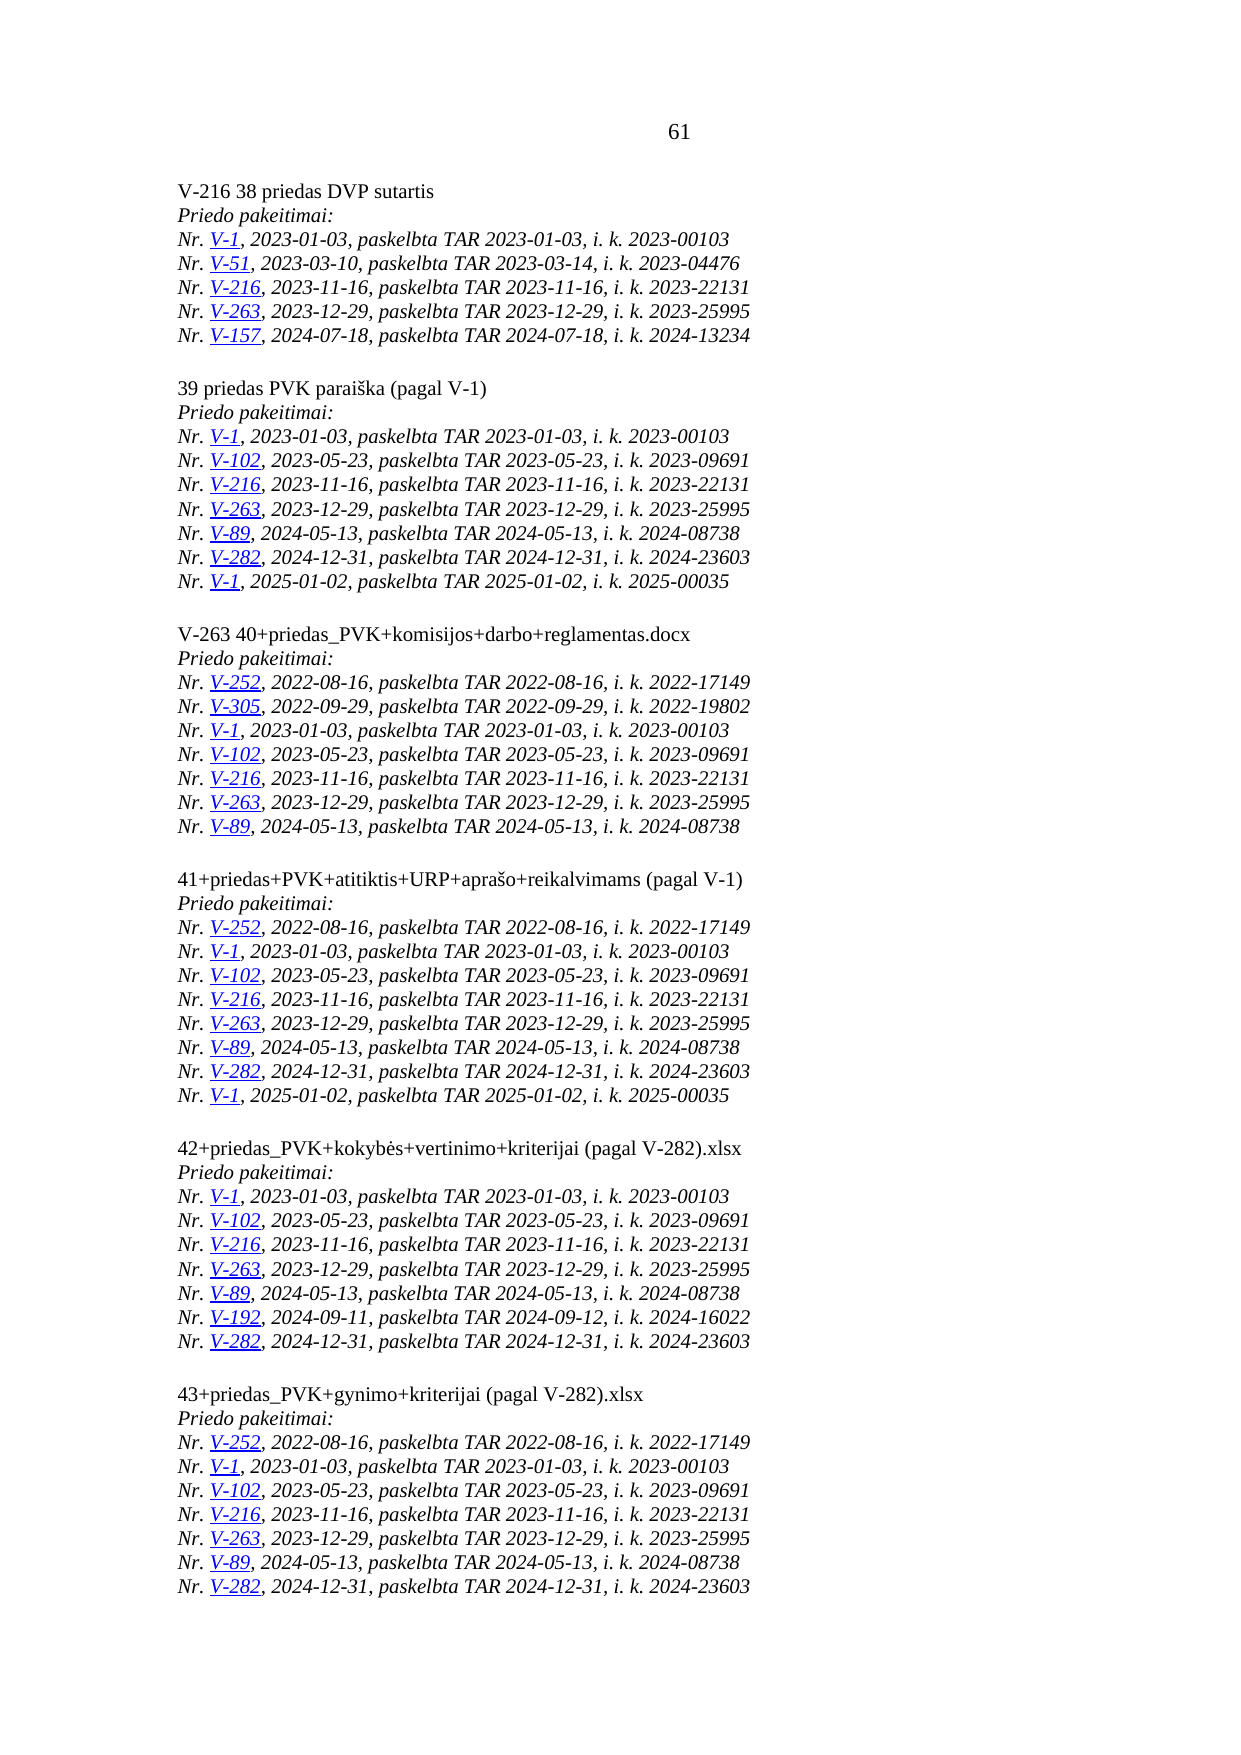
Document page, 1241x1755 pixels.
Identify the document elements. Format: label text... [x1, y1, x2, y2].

text 42+priedas_PVK+kokybės+vertinimo+kriterijai (pagal V-282).xlsx [177, 1136, 1181, 1160]
text Nr. V-216, 2023-11-16, paskelbta TAR 2023-11-16, i. k. 2023-22131 [177, 275, 1181, 299]
text Nr. V-282, 2024-12-31, paskelbta TAR 2024-12-31, i. k. 2024-23603 [177, 1574, 1181, 1598]
text Nr. V-102, 2023-05-23, paskelbta TAR 2023-05-23, i. k. 2023-09691 [177, 963, 1181, 987]
text Nr. V-263, 2023-12-29, paskelbta TAR 2023-12-29, i. k. 2023-25995 [177, 496, 1181, 521]
text Priedo pakeitimai: [177, 891, 1181, 915]
text Nr. V-252, 2022-08-16, paskelbta TAR 2022-08-16, i. k. 2022-17149 [177, 1429, 1181, 1454]
text Nr. V-102, 2023-05-23, paskelbta TAR 2023-05-23, i. k. 2023-09691 [177, 1478, 1181, 1502]
text Nr. V-216, 2023-11-16, paskelbta TAR 2023-11-16, i. k. 2023-22131 [177, 1502, 1181, 1526]
text Nr. V-252, 2022-08-16, paskelbta TAR 2022-08-16, i. k. 2022-17149 [177, 669, 1181, 694]
text Nr. V-102, 2023-05-23, paskelbta TAR 2023-05-23, i. k. 2023-09691 [177, 742, 1181, 766]
text Nr. V-1, 2025-01-02, paskelbta TAR 2025-01-02, i. k. 2025-00035 [177, 1083, 1181, 1107]
text Nr. V-1, 2023-01-03, paskelbta TAR 2023-01-03, i. k. 2023-00103 [177, 1454, 1181, 1478]
text Nr. V-192, 2024-09-11, paskelbta TAR 2024-09-12, i. k. 2024-16022 [177, 1304, 1181, 1329]
text V-216 38 priedas DVP sutartis [177, 179, 1181, 203]
text Nr. V-305, 2022-09-29, paskelbta TAR 2022-09-29, i. k. 2022-19802 [177, 694, 1181, 718]
text Nr. V-1, 2023-01-03, paskelbta TAR 2023-01-03, i. k. 2023-00103 [177, 939, 1181, 963]
text Nr. V-1, 2023-01-03, paskelbta TAR 2023-01-03, i. k. 2023-00103 [177, 227, 1181, 251]
text 39 priedas PVK paraiška (pagal V-1) [177, 376, 1181, 400]
text Nr. V-51, 2023-03-10, paskelbta TAR 2023-03-14, i. k. 2023-04476 [177, 251, 1181, 275]
text Nr. V-216, 2023-11-16, paskelbta TAR 2023-11-16, i. k. 2023-22131 [177, 1232, 1181, 1256]
text Priedo pakeitimai: [177, 203, 1181, 227]
text Nr. V-1, 2023-01-03, paskelbta TAR 2023-01-03, i. k. 2023-00103 [177, 718, 1181, 742]
text Priedo pakeitimai: [177, 1406, 1181, 1429]
text Nr. V-263, 2023-12-29, paskelbta TAR 2023-12-29, i. k. 2023-25995 [177, 1011, 1181, 1035]
text Priedo pakeitimai: [177, 400, 1181, 424]
text Nr. V-282, 2024-12-31, paskelbta TAR 2024-12-31, i. k. 2024-23603 [177, 1329, 1181, 1353]
text Nr. V-89, 2024-05-13, paskelbta TAR 2024-05-13, i. k. 2024-08738 [177, 814, 1181, 838]
text Nr. V-263, 2023-12-29, paskelbta TAR 2023-12-29, i. k. 2023-25995 [177, 790, 1181, 814]
text Nr. V-89, 2024-05-13, paskelbta TAR 2024-05-13, i. k. 2024-08738 [177, 1550, 1181, 1574]
text 41+priedas+PVK+atitiktis+URP+aprašo+reikalvimams (pagal V-1) [177, 867, 1181, 891]
text Priedo pakeitimai: [177, 1160, 1181, 1184]
text Nr. V-157, 2024-07-18, paskelbta TAR 2024-07-18, i. k. 2024-13234 [177, 323, 1181, 347]
text Nr. V-216, 2023-11-16, paskelbta TAR 2023-11-16, i. k. 2023-22131 [177, 472, 1181, 496]
text Nr. V-263, 2023-12-29, paskelbta TAR 2023-12-29, i. k. 2023-25995 [177, 1256, 1181, 1281]
text 43+priedas_PVK+gynimo+kriterijai (pagal V-282).xlsx [177, 1381, 1181, 1406]
text Priedo pakeitimai: [177, 646, 1181, 669]
text Nr. V-263, 2023-12-29, paskelbta TAR 2023-12-29, i. k. 2023-25995 [177, 299, 1181, 323]
text Nr. V-1, 2023-01-03, paskelbta TAR 2023-01-03, i. k. 2023-00103 [177, 1184, 1181, 1208]
text Nr. V-1, 2023-01-03, paskelbta TAR 2023-01-03, i. k. 2023-00103 [177, 424, 1181, 448]
text Nr. V-102, 2023-05-23, paskelbta TAR 2023-05-23, i. k. 2023-09691 [177, 448, 1181, 472]
text Nr. V-89, 2024-05-13, paskelbta TAR 2024-05-13, i. k. 2024-08738 [177, 521, 1181, 544]
text Nr. V-216, 2023-11-16, paskelbta TAR 2023-11-16, i. k. 2023-22131 [177, 987, 1181, 1011]
text Nr. V-216, 2023-11-16, paskelbta TAR 2023-11-16, i. k. 2023-22131 [177, 766, 1181, 790]
text Nr. V-89, 2024-05-13, paskelbta TAR 2024-05-13, i. k. 2024-08738 [177, 1281, 1181, 1304]
text Nr. V-89, 2024-05-13, paskelbta TAR 2024-05-13, i. k. 2024-08738 [177, 1035, 1181, 1059]
text Nr. V-263, 2023-12-29, paskelbta TAR 2023-12-29, i. k. 2023-25995 [177, 1526, 1181, 1550]
text Nr. V-282, 2024-12-31, paskelbta TAR 2024-12-31, i. k. 2024-23603 [177, 1059, 1181, 1083]
text Nr. V-1, 2025-01-02, paskelbta TAR 2025-01-02, i. k. 2025-00035 [177, 569, 1181, 593]
text Nr. V-102, 2023-05-23, paskelbta TAR 2023-05-23, i. k. 2023-09691 [177, 1208, 1181, 1232]
text Nr. V-282, 2024-12-31, paskelbta TAR 2024-12-31, i. k. 2024-23603 [177, 544, 1181, 569]
text V-263 40+priedas_PVK+komisijos+darbo+reglamentas.docx [177, 621, 1181, 646]
text Nr. V-252, 2022-08-16, paskelbta TAR 2022-08-16, i. k. 2022-17149 [177, 915, 1181, 939]
